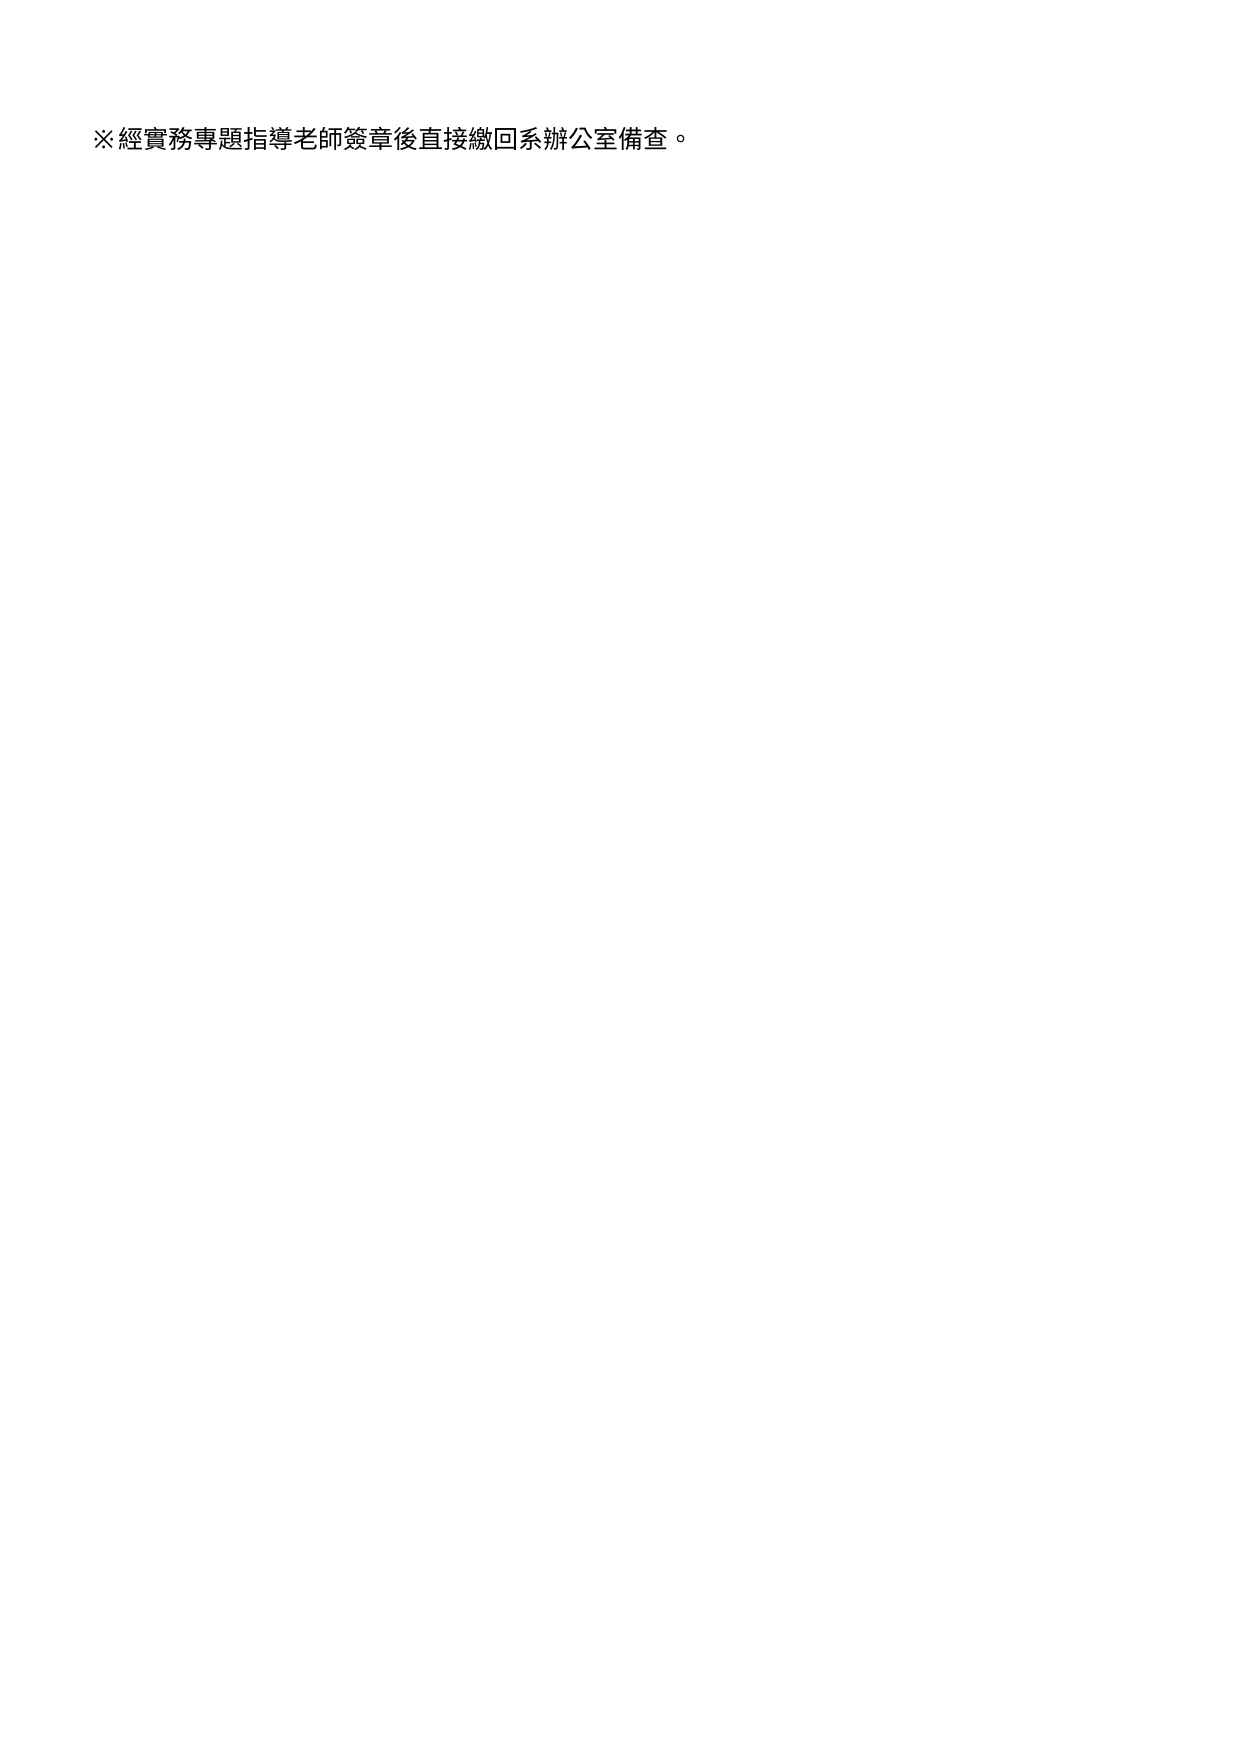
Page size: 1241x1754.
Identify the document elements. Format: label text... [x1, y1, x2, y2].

text ※經實務專題指導老師簽章後直接繳回系辦公室備查。 [89, 96, 1152, 158]
